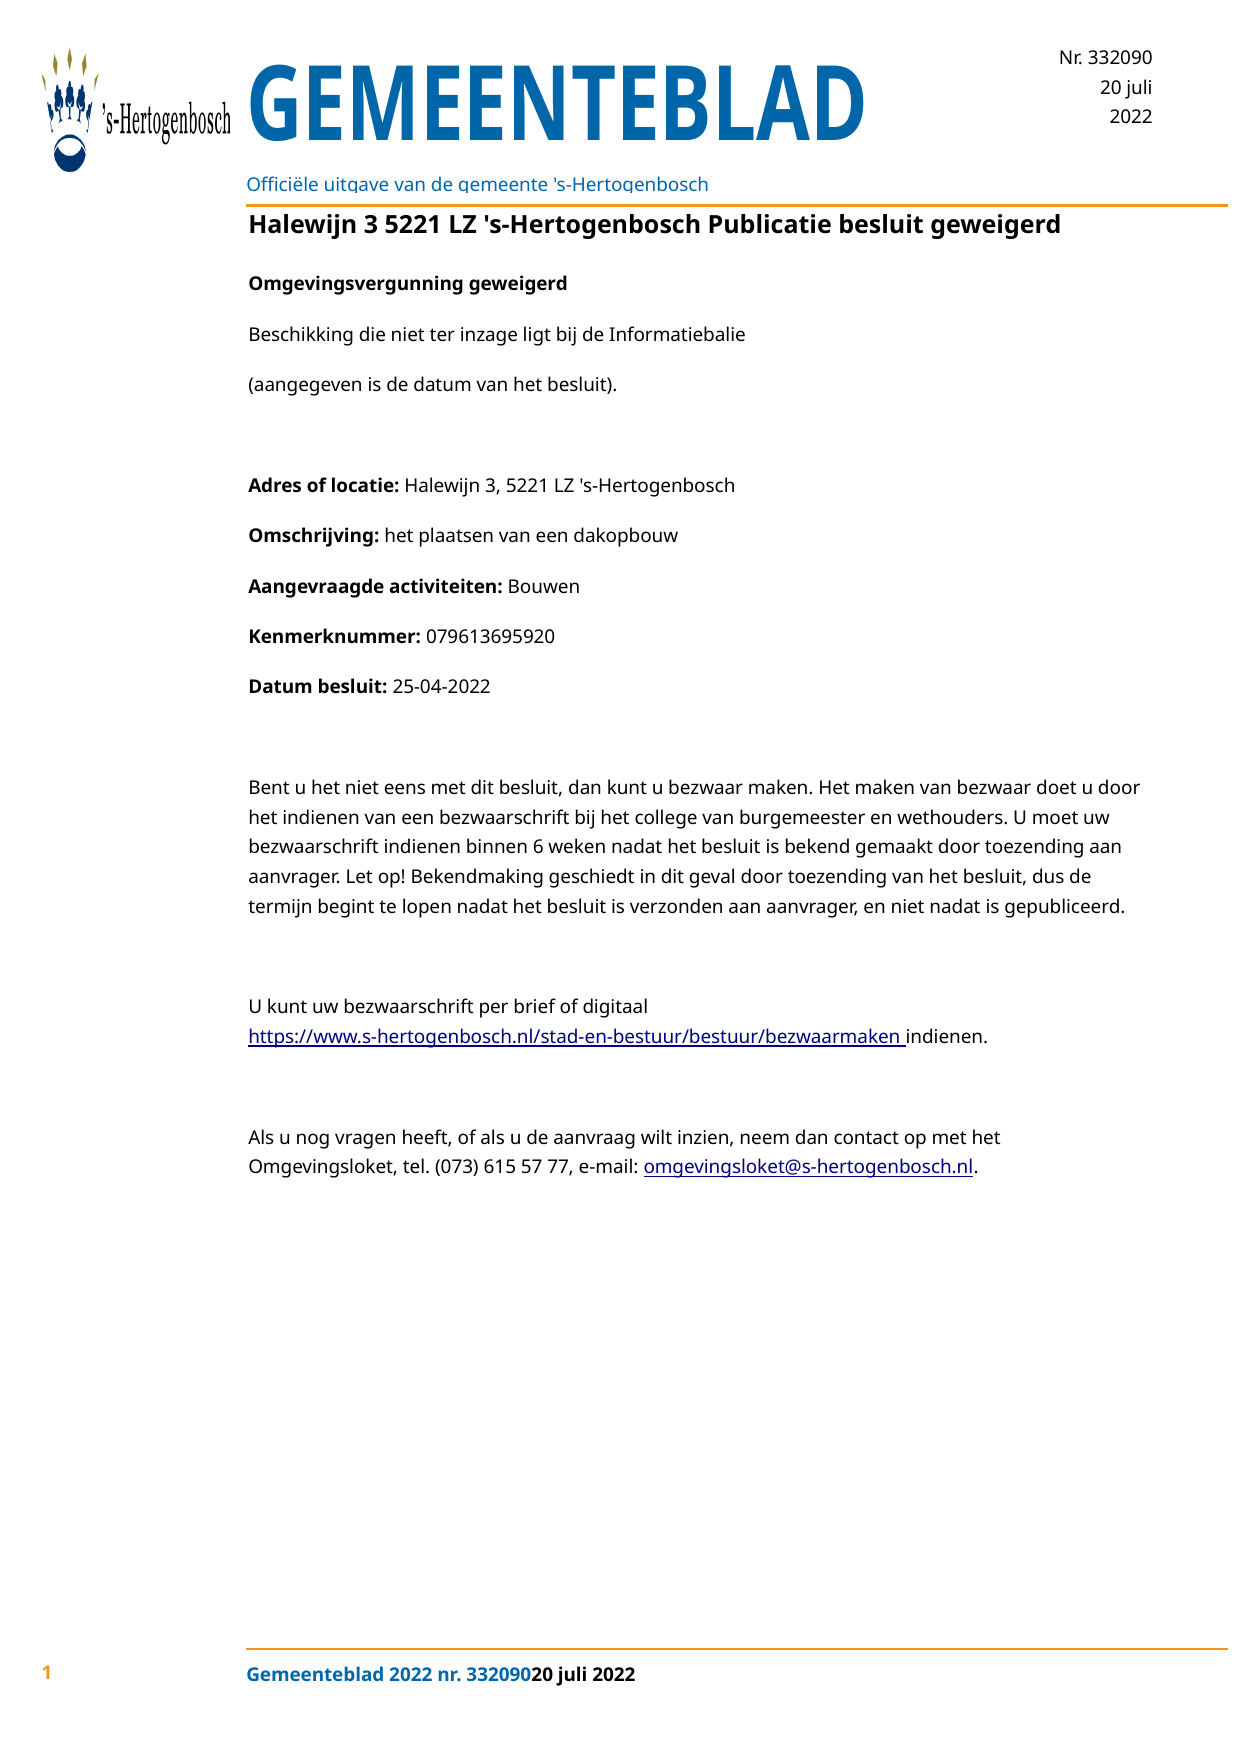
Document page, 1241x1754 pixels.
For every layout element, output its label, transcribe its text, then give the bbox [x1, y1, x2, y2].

text U kunt uw bezwaarschrift per brief of digitaal https://www.s-hertogenbosch.nl/stad-en-bestuur/bestuur/bezwaarmaken indienen. [248, 994, 1152, 1049]
text Aangevraagde activiteiten: Bouwen [248, 573, 1152, 598]
picture [41, 47, 231, 172]
text Halewijn 3 5221 LZ 's-Hertogenbosch Publicatie besluit geweigerd [248, 207, 1152, 241]
text Datum besluit: 25-04-2022 [248, 674, 1152, 699]
text (aangegeven is de datum van het besluit). [248, 371, 1152, 397]
text Beschikking die niet ter inzage ligt bij de Informatiebalie [248, 321, 1152, 346]
text Als u nog vragen heeft, of als u de aanvraag wilt inzien, neem dan contact op met het Omgevingsloket, tel. (073) 615 57 77, e-mail: omgevingsloket@s-hertogenbosch.nl. [248, 1124, 1152, 1179]
text Omschrijving: het plaatsen van een dakopbouw [248, 522, 1152, 548]
text Kenmerknummer: 079613695920 [248, 623, 1152, 649]
text Omgevingsvergunning geweigerd [248, 270, 1152, 296]
text Adres of locatie: Halewijn 3, 5221 LZ 's-Hertogenbosch [248, 472, 1152, 498]
text Bent u het niet eens met dit besluit, dan kunt u bezwaar maken. Het maken van bezwaar doet u door het indienen van een bezwaarschrift bij het college van burgemeester en wethouders. U moet uw bezwaarschrift indienen binnen 6 weken nadat het besluit is bekend gemaakt door toezending aan aanvrager. Let op! Bekendmaking geschiedt in dit geval door toezending van het besluit, dus de termijn begint te lopen nadat het besluit is verzonden aan aanvrager, en niet nadat is gepubliceerd. [248, 774, 1152, 918]
